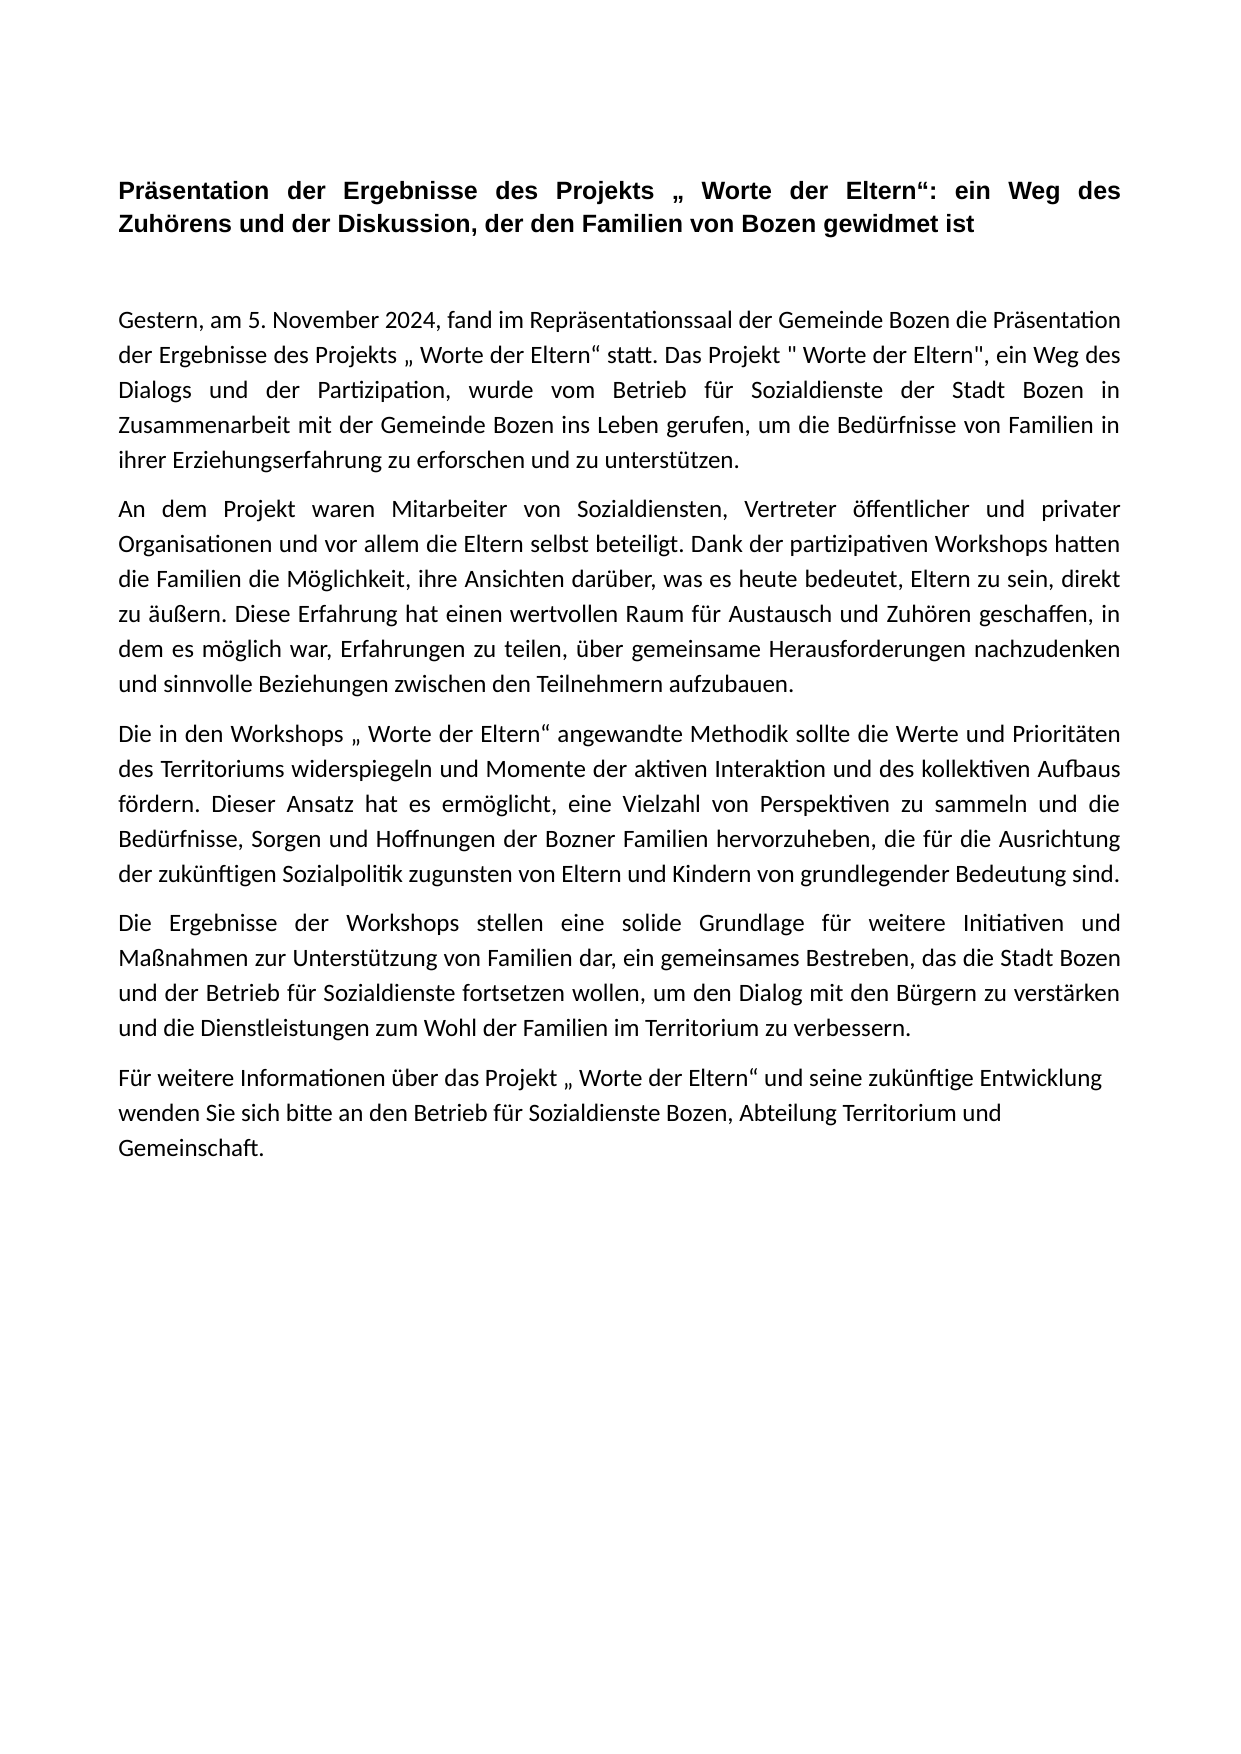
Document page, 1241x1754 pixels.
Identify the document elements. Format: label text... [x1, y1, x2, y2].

text An dem Projekt waren Mitarbeiter von Sozialdiensten, Vertreter öffentlicher und privater Organisationen und vor allem die Eltern selbst beteiligt. Dank der partizipativen Workshops hatten die Familien die Möglichkeit, ihre Ansichten darüber, was es heute bedeutet, Eltern zu sein, direkt zu äußern. Diese Erfahrung hat einen wertvollen Raum für Austausch und Zuhören geschaffen, in dem es möglich war, Erfahrungen zu teilen, über gemeinsame Herausforderungen nachzudenken und sinnvolle Beziehungen zwischen den Teilnehmern aufzubauen. [118, 493, 1122, 699]
text Die Ergebnisse der Workshops stellen eine solide Grundlage für weitere Initiativen und Maßnahmen zur Unterstützung von Familien dar, ein gemeinsames Bestreben, das die Stadt Bozen und der Betrieb für Sozialdienste fortsetzen wollen, um den Dialog mit den Bürgern zu verstärken und die Dienstleistungen zum Wohl der Familien im Territorium zu verbessern. [118, 908, 1122, 1043]
text Präsentation der Ergebnisse des Projekts „ Worte der Eltern“: ein Weg des Zuhörens und der Diskussion, der den Familien von Bozen gewidmet ist [118, 176, 1122, 237]
text Für weitere Informationen über das Projekt „ Worte der Eltern“ und seine zukünftige Entwicklung wenden Sie sich bitte an den Betrieb für Sozialdienste Bozen, Abteilung Territorium und Gemeinschaft. [118, 1062, 1122, 1163]
text Gestern, am 5. November 2024, fand im Repräsentationssaal der Gemeinde Bozen die Präsentation der Ergebnisse des Projekts „ Worte der Eltern“ statt. Das Projekt " Worte der Eltern", ein Weg des Dialogs und der Partizipation, wurde vom Betrieb für Sozialdienste der Stadt Bozen in Zusammenarbeit mit der Gemeinde Bozen ins Leben gerufen, um die Bedürfnisse von Familien in ihrer Erziehungserfahrung zu erforschen und zu unterstützen. [118, 304, 1122, 474]
text Die in den Workshops „ Worte der Eltern“ angewandte Methodik sollte die Werte und Prioritäten des Territoriums widerspiegeln und Momente der aktiven Interaktion und des kollektiven Aufbaus fördern. Dieser Ansatz hat es ermöglicht, eine Vielzahl von Perspektiven zu sammeln und die Bedürfnisse, Sorgen und Hoffnungen der Bozner Familien hervorzuheben, die für die Ausrichtung der zukünftigen Sozialpolitik zugunsten von Eltern und Kindern von grundlegender Bedeutung sind. [118, 718, 1122, 888]
